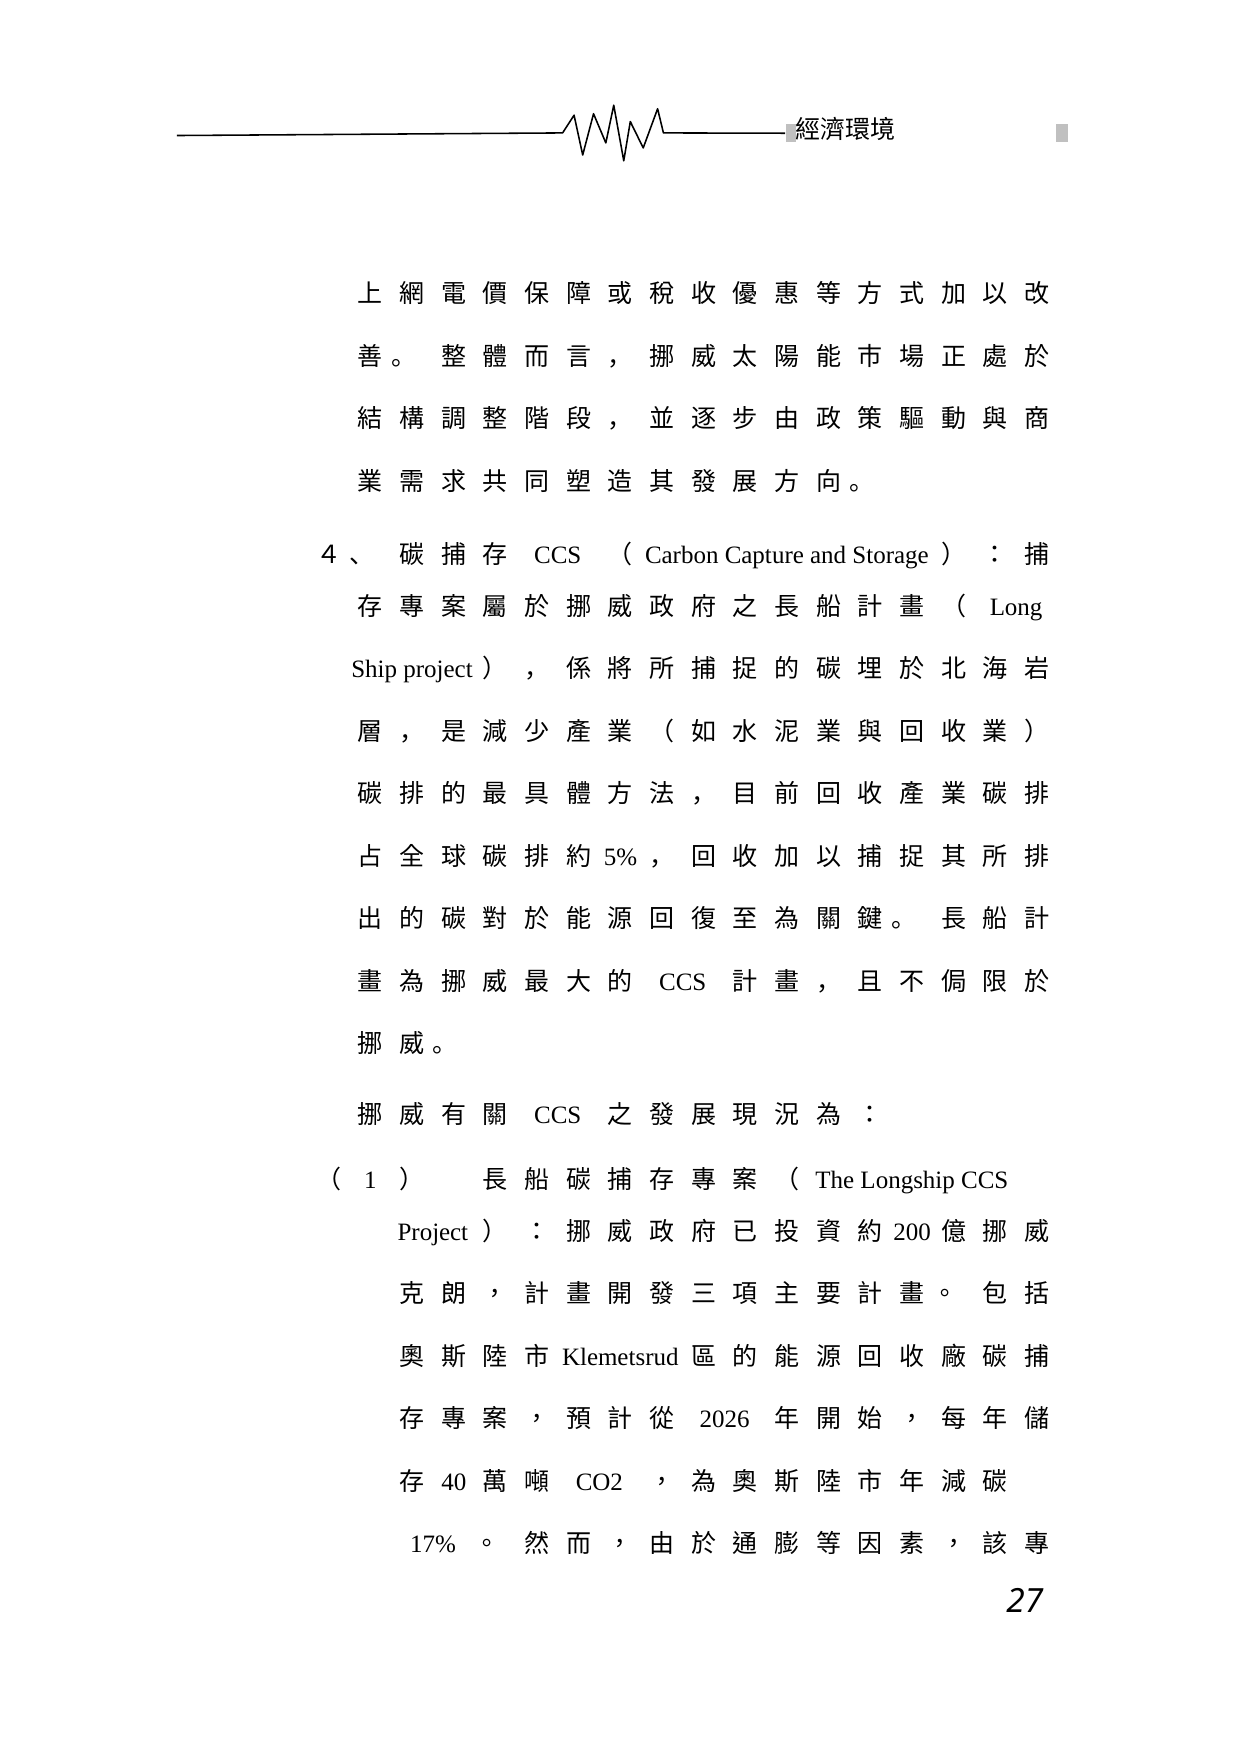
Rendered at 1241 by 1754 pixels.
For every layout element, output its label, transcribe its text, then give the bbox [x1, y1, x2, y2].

text 上網電價保障或稅收優惠等方式加以改善。整體而言，挪威太陽能市場正處於結構調整階段，並逐步由政策驅動與商業需求共同塑造其發展方向。 [330, 250, 1058, 500]
text （1） 長船碳捕存專案（The Longship CCS Project）：挪威政府已投資約200億挪威克朗，計畫開發三項主要計畫。包括奧斯陸市Klemetsrud區的能源回收廠碳捕存專案，預計從2026年開始，每年儲存40萬噸CO2，為奧斯陸市年減碳17%。然而，由於通膨等因素，該專 [306, 1125, 1058, 1563]
text 挪威有關CCS之發展現況為： [281, 1063, 1058, 1125]
text ４、碳捕存CCS（Carbon Capture and Storage）：捕存專案屬於挪威政府之長船計畫（Long Ship project），係將所捕捉的碳埋於北海岩層，是減少產業（如水泥業與回收業）碳排的最具體方法，目前回收產業碳排占全球碳排約5%，回收加以捕捉其所排出的碳對於能源回復至為關鍵。長船計畫為挪威最大的CCS計畫，且不侷限於挪威。 [281, 500, 1058, 1063]
